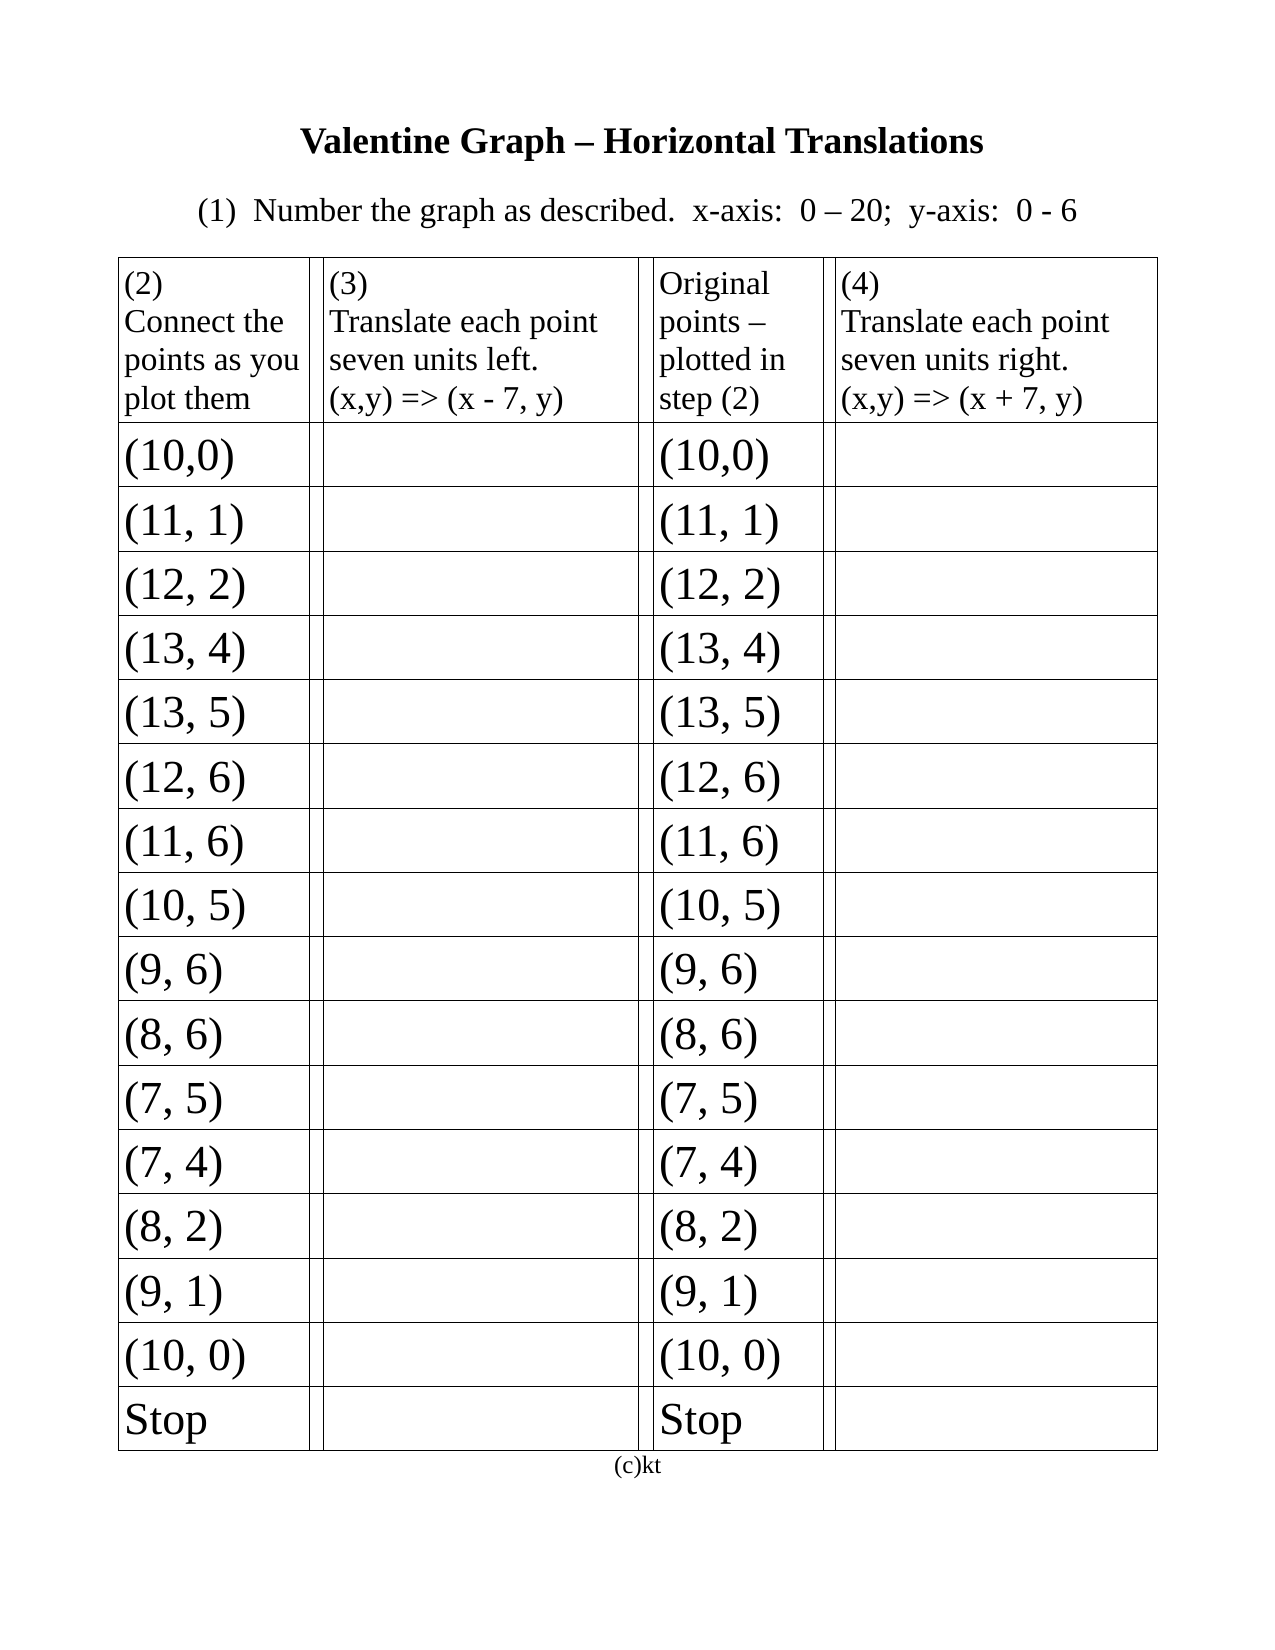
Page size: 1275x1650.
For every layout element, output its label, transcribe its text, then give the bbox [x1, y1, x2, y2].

table_cell (12, 2) [654, 552, 823, 615]
table_cell [824, 616, 835, 679]
table_cell (11, 1) [119, 487, 309, 551]
text Valentine Graph – Horizontal Translations [118, 118, 1157, 161]
table_header (3) Translate each point seven units left. (x,y) => (x - 7, y) [324, 258, 638, 422]
table_cell [310, 423, 323, 486]
table_cell [824, 1066, 835, 1129]
table_header [824, 258, 835, 422]
table_cell [824, 1001, 835, 1065]
table_cell [836, 680, 1157, 743]
table_cell [836, 1194, 1157, 1257]
table_cell [824, 1130, 835, 1193]
table_cell [824, 552, 835, 615]
table_cell [324, 423, 638, 486]
table_cell [324, 744, 638, 808]
table_cell (12, 2) [119, 552, 309, 615]
table_cell (10,0) [654, 423, 823, 486]
table_cell Stop [119, 1387, 309, 1450]
table_cell [824, 809, 835, 872]
table_cell [824, 873, 835, 936]
table_cell (11, 1) [654, 487, 823, 551]
table_cell (7, 5) [119, 1066, 309, 1129]
table_cell [824, 423, 835, 486]
table_cell (9, 6) [654, 937, 823, 1000]
table_cell [310, 1194, 323, 1257]
table_cell [310, 680, 323, 743]
table_cell (10, 0) [654, 1323, 823, 1386]
table_cell (10, 5) [654, 873, 823, 936]
table_cell [310, 552, 323, 615]
table_cell [824, 937, 835, 1000]
table_cell [310, 1323, 323, 1386]
table_header (2) Connect the points as you plot them [119, 258, 309, 422]
table_cell [639, 552, 653, 615]
table_cell [324, 1387, 638, 1450]
table_cell [639, 744, 653, 808]
table_cell (7, 4) [119, 1130, 309, 1193]
table_cell (10, 5) [119, 873, 309, 936]
table_cell [324, 1323, 638, 1386]
table_cell (9, 1) [654, 1259, 823, 1322]
table_cell [324, 809, 638, 872]
table_cell (7, 4) [654, 1130, 823, 1193]
table_cell [310, 937, 323, 1000]
table_header (4) Translate each point seven units right. (x,y) => (x + 7, y) [836, 258, 1157, 422]
table_cell (10,0) [119, 423, 309, 486]
table_cell [310, 1130, 323, 1193]
table_cell (8, 2) [119, 1194, 309, 1257]
table_cell [836, 487, 1157, 551]
table_cell [310, 487, 323, 551]
table_cell (13, 4) [654, 616, 823, 679]
text (c)kt [118, 1451, 1157, 1479]
table_cell [310, 1259, 323, 1322]
table_cell [639, 1130, 653, 1193]
table_cell (12, 6) [119, 744, 309, 808]
table_cell (11, 6) [654, 809, 823, 872]
table_cell [639, 937, 653, 1000]
text (1) Number the graph as described. x-axis: 0 – 20; y-axis: 0 - 6 [118, 190, 1157, 228]
table_cell Stop [654, 1387, 823, 1450]
table_cell [324, 1194, 638, 1257]
table_cell [310, 1001, 323, 1065]
table_cell [639, 809, 653, 872]
table_cell [310, 809, 323, 872]
table_cell [324, 1130, 638, 1193]
table_cell [324, 937, 638, 1000]
table_cell (12, 6) [654, 744, 823, 808]
table_cell [639, 1259, 653, 1322]
table_cell [639, 1194, 653, 1257]
table_cell [824, 1194, 835, 1257]
table_cell [836, 809, 1157, 872]
table_cell [310, 873, 323, 936]
table_header Original points – plotted in step (2) [654, 258, 823, 422]
table_cell [639, 1001, 653, 1065]
table_cell [639, 1387, 653, 1450]
table_cell (9, 6) [119, 937, 309, 1000]
table_cell (13, 4) [119, 616, 309, 679]
table_cell [639, 680, 653, 743]
table_cell [324, 680, 638, 743]
table_cell [836, 873, 1157, 936]
table_cell [639, 1066, 653, 1129]
table_cell [324, 552, 638, 615]
table_cell [824, 744, 835, 808]
table_cell (11, 6) [119, 809, 309, 872]
table_cell (13, 5) [654, 680, 823, 743]
table_header [310, 258, 323, 422]
table_cell [836, 1323, 1157, 1386]
table_cell [639, 1323, 653, 1386]
table_cell [310, 1066, 323, 1129]
table_cell (9, 1) [119, 1259, 309, 1322]
table_cell [836, 1259, 1157, 1322]
table_cell [324, 487, 638, 551]
table_cell [836, 616, 1157, 679]
table_cell [639, 423, 653, 486]
table_cell [824, 1323, 835, 1386]
table_cell [310, 744, 323, 808]
table_cell [639, 616, 653, 679]
table_cell [836, 423, 1157, 486]
table_cell [836, 552, 1157, 615]
table_cell [310, 616, 323, 679]
table_cell [324, 873, 638, 936]
table_cell (8, 2) [654, 1194, 823, 1257]
table_cell [824, 487, 835, 551]
table_cell (10, 0) [119, 1323, 309, 1386]
table_cell (8, 6) [654, 1001, 823, 1065]
table_header [639, 258, 653, 422]
table_cell [310, 1387, 323, 1450]
table_cell [324, 616, 638, 679]
table_cell [836, 744, 1157, 808]
table_cell [836, 1130, 1157, 1193]
table_cell [824, 1259, 835, 1322]
table_cell (13, 5) [119, 680, 309, 743]
table_cell [824, 1387, 835, 1450]
table_cell [324, 1001, 638, 1065]
table_cell [836, 1001, 1157, 1065]
table_cell [639, 487, 653, 551]
table_cell [324, 1259, 638, 1322]
table_cell (8, 6) [119, 1001, 309, 1065]
table_cell [836, 1387, 1157, 1450]
table_cell [836, 1066, 1157, 1129]
table_cell (7, 5) [654, 1066, 823, 1129]
table_cell [824, 680, 835, 743]
table_cell [324, 1066, 638, 1129]
table_cell [639, 873, 653, 936]
table_cell [836, 937, 1157, 1000]
